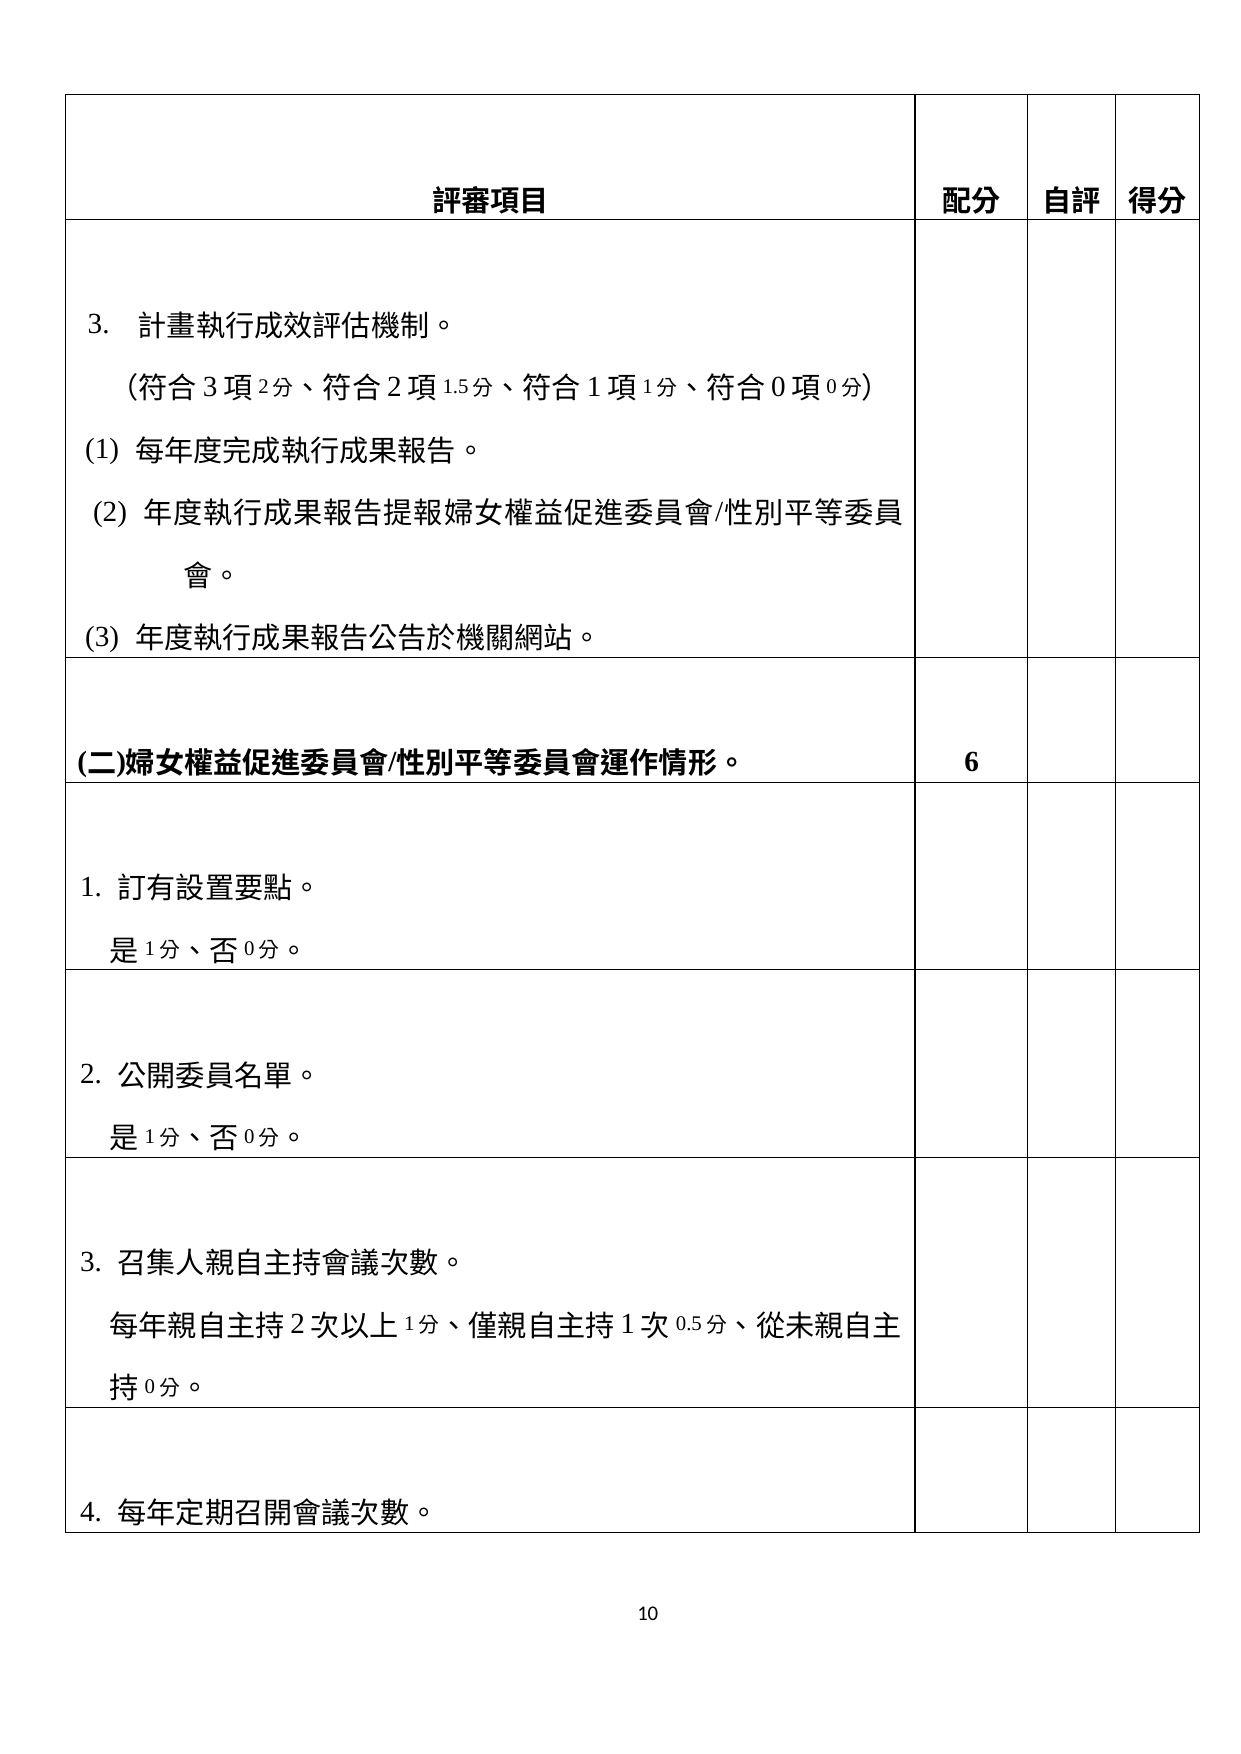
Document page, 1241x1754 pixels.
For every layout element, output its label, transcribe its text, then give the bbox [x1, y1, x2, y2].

table_cell 訂有設置要點。 是1分、否0分。 [66, 783, 914, 969]
table_cell [916, 1158, 1027, 1407]
table_cell [1028, 783, 1115, 969]
table_cell [1116, 783, 1199, 969]
table_cell [1116, 970, 1199, 1157]
table_header 評審項目 [66, 95, 914, 219]
table_cell 計畫執行成效評估機制。 （符合3項2分、符合2項1.5分、符合1項1分、符合0項0分） 每年度完成執行成果報告。 年度執行成果報告提報婦女權益促進委員會/性別平等委員會。 年度執行成果報告公告於機關網站。 [66, 220, 914, 657]
table_cell 每年定期召開會議次數。 3次以上1分、2次0.5分、1次0.25分、0次0分。 [66, 1408, 914, 1532]
table_cell [1028, 1158, 1115, 1407]
table_cell [916, 970, 1027, 1157]
table_cell [1116, 658, 1199, 782]
table_header 配分 [916, 95, 1027, 219]
table_cell [1028, 658, 1115, 782]
table_cell (二)婦女權益促進委員會/性別平等委員會運作情形。 [66, 658, 914, 782]
table_cell [916, 783, 1027, 969]
table_cell [916, 220, 1027, 657]
table_header 自評 [1028, 95, 1115, 219]
table_cell [916, 1408, 1027, 1532]
table_cell [1028, 1408, 1115, 1532]
table_cell [1028, 970, 1115, 1157]
table_cell [1116, 220, 1199, 657]
table_cell 召集人親自主持會議次數。 每年親自主持2次以上1分、僅親自主持1次0.5分、從未親自主持0分。 [66, 1158, 914, 1407]
table_cell 公開委員名單。 是1分、否0分。 [66, 970, 914, 1157]
table_cell [1028, 220, 1115, 657]
table_cell [1116, 1408, 1199, 1532]
table_cell [1116, 1158, 1199, 1407]
table_cell 6 [916, 658, 1027, 782]
table_header 得分 [1116, 95, 1199, 219]
